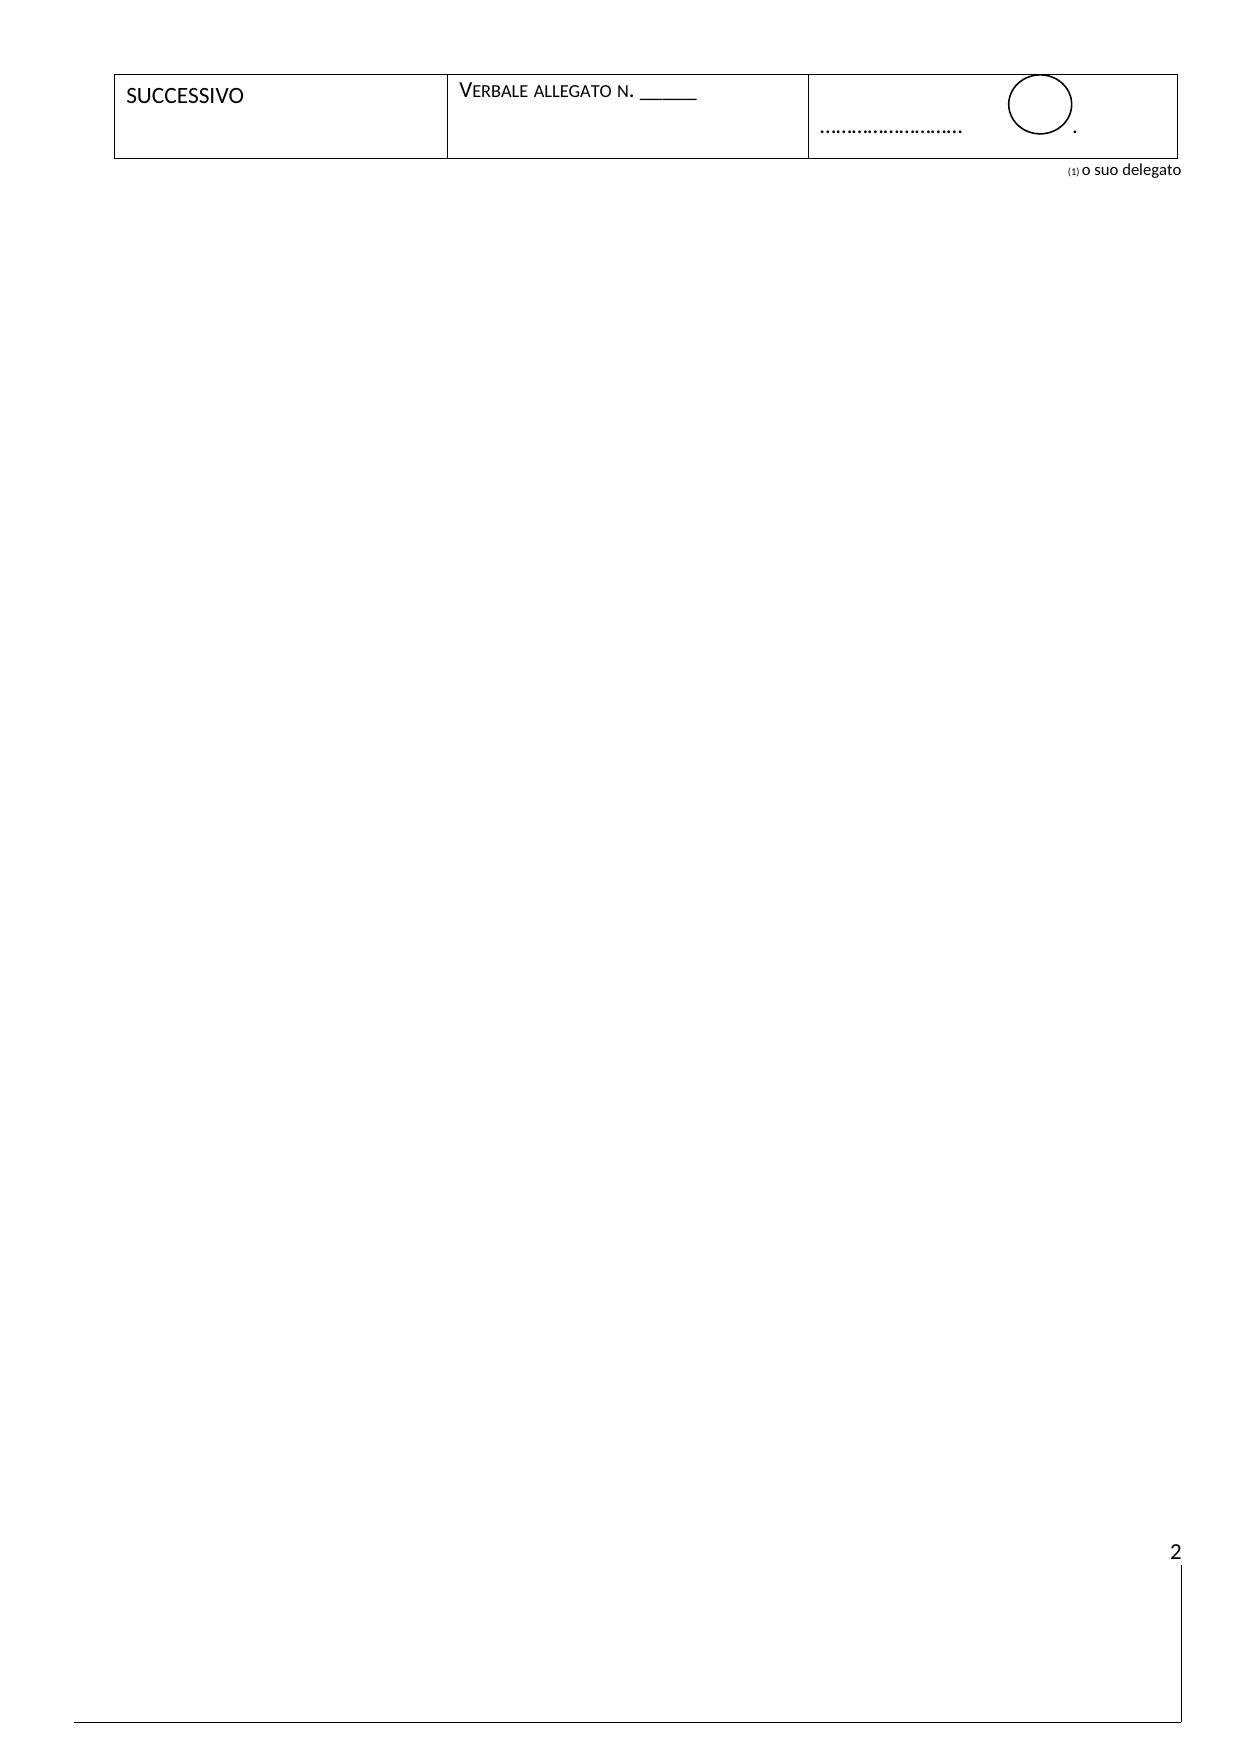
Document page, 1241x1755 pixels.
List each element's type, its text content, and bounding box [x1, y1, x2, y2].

table_cell successivo [115, 75, 447, 158]
table_cell ……………………… . [809, 75, 1177, 158]
text (1) o suo delegato [74, 159, 1181, 192]
table_cell Verbale allegato n. _____ [448, 75, 808, 158]
